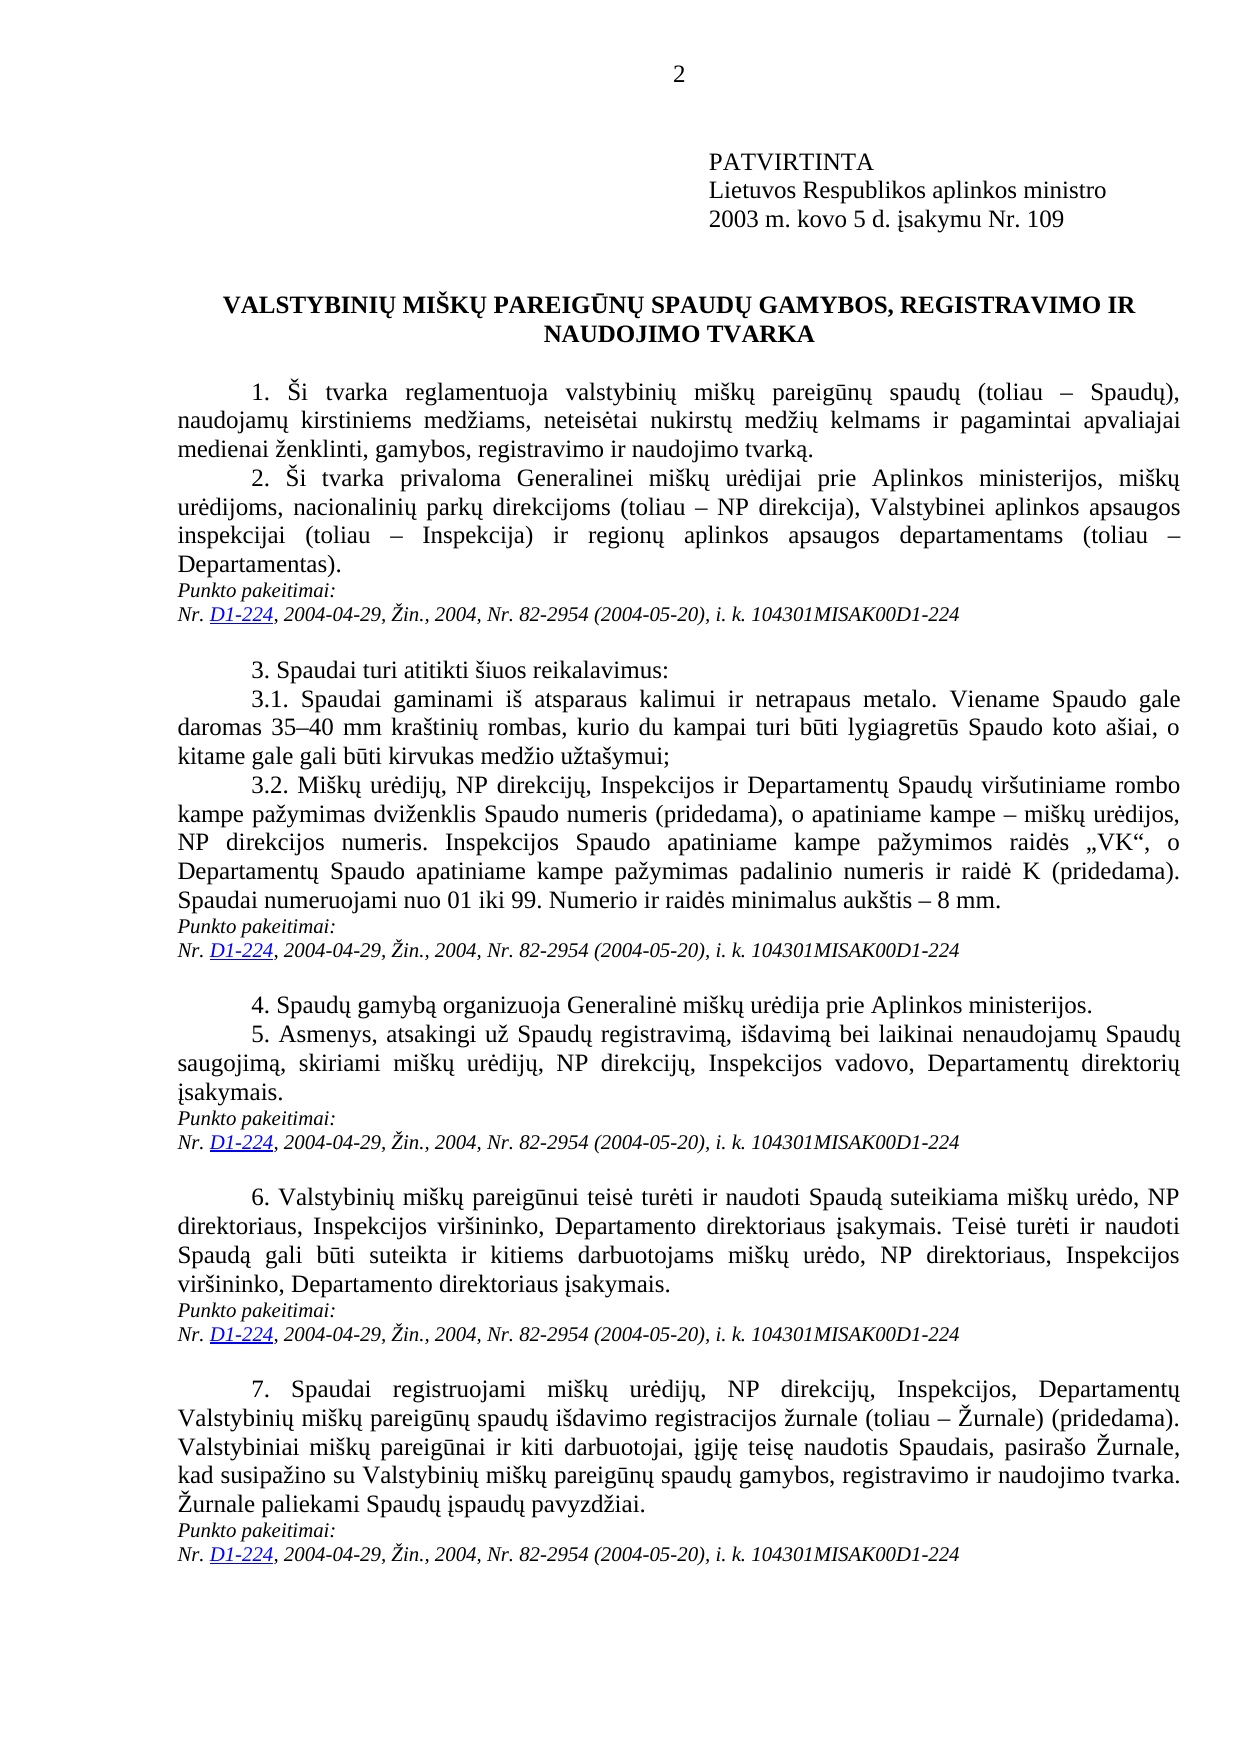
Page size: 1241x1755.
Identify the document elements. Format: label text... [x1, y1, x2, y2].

text 5. Asmenys, atsakingi už Spaudų registravimą, išdavimą bei laikinai nenaudojamų Spaudų saugojimą, skiriami miškų urėdijų, NP direkcijų, Inspekcijos vadovo, Departamentų direktorių įsakymais. [177, 1019, 1181, 1106]
text 3.2. Miškų urėdijų, NP direkcijų, Inspekcijos ir Departamentų Spaudų viršutiniame rombo kampe pažymimas dviženklis Spaudo numeris (pridedama), o apatiniame kampe – miškų urėdijos, NP direkcijos numeris. Inspekcijos Spaudo apatiniame kampe pažymimos raidės „VK“, o Departamentų Spaudo apatiniame kampe pažymimas padalinio numeris ir raidė K (pridedama). Spaudai numeruojami nuo 01 iki 99. Numerio ir raidės minimalus aukštis – 8 mm. [177, 770, 1181, 914]
text 4. Spaudų gamybą organizuoja Generalinė miškų urėdija prie Aplinkos ministerijos. [177, 991, 1181, 1019]
text VALSTYBINIŲ MIŠKŲ PAREIGŪNŲ SPAUDŲ GAMYBOS, REGISTRAVIMO IR NAUDOJIMO TVARKA [177, 291, 1181, 348]
text 2. Ši tvarka privaloma Generalinei miškų urėdijai prie Aplinkos ministerijos, miškų urėdijoms, nacionalinių parkų direkcijoms (toliau – NP direkcija), Valstybinei aplinkos apsaugos inspekcijai (toliau – Inspekcija) ir regionų aplinkos apsaugos departamentams (toliau – Departamentas). [177, 463, 1181, 578]
text Lietuvos Respublikos aplinkos ministro [177, 176, 1181, 204]
text 6. Valstybinių miškų pareigūnui teisė turėti ir naudoti Spaudą suteikiama miškų urėdo, NP direktoriaus, Inspekcijos viršininko, Departamento direktoriaus įsakymais. Teisė turėti ir naudoti Spaudą gali būti suteikta ir kitiems darbuotojams miškų urėdo, NP direktoriaus, Inspekcijos viršininko, Departamento direktoriaus įsakymais. [177, 1182, 1181, 1297]
text 7. Spaudai registruojami miškų urėdijų, NP direkcijų, Inspekcijos, Departamentų Valstybinių miškų pareigūnų spaudų išdavimo registracijos žurnale (toliau – Žurnale) (pridedama). Valstybiniai miškų pareigūnai ir kiti darbuotojai, įgiję teisę naudotis Spaudais, pasirašo Žurnale, kad susipažino su Valstybinių miškų pareigūnų spaudų gamybos, registravimo ir naudojimo tvarka. Žurnale paliekami Spaudų įspaudų pavyzdžiai. [177, 1374, 1181, 1518]
text Nr. D1-224, 2004-04-29, Žin., 2004, Nr. 82-2954 (2004-05-20), i. k. 104301MISAK00D1-224 [177, 602, 1181, 626]
text Nr. D1-224, 2004-04-29, Žin., 2004, Nr. 82-2954 (2004-05-20), i. k. 104301MISAK00D1-224 [177, 1322, 1181, 1346]
text PATVIRTINTA [177, 147, 1181, 176]
text 3. Spaudai turi atitikti šiuos reikalavimus: [177, 655, 1181, 684]
text Nr. D1-224, 2004-04-29, Žin., 2004, Nr. 82-2954 (2004-05-20), i. k. 104301MISAK00D1-224 [177, 1542, 1181, 1566]
text Punkto pakeitimai: [177, 914, 1181, 938]
text Punkto pakeitimai: [177, 1297, 1181, 1322]
text 1. Ši tvarka reglamentuoja valstybinių miškų pareigūnų spaudų (toliau – Spaudų), naudojamų kirstiniems medžiams, neteisėtai nukirstų medžių kelmams ir pagamintai apvaliajai medienai ženklinti, gamybos, registravimo ir naudojimo tvarką. [177, 377, 1181, 463]
text Nr. D1-224, 2004-04-29, Žin., 2004, Nr. 82-2954 (2004-05-20), i. k. 104301MISAK00D1-224 [177, 1130, 1181, 1154]
text Nr. D1-224, 2004-04-29, Žin., 2004, Nr. 82-2954 (2004-05-20), i. k. 104301MISAK00D1-224 [177, 938, 1181, 962]
text Punkto pakeitimai: [177, 578, 1181, 602]
text Punkto pakeitimai: [177, 1106, 1181, 1130]
text Punkto pakeitimai: [177, 1518, 1181, 1542]
text 3.1. Spaudai gaminami iš atsparaus kalimui ir netrapaus metalo. Viename Spaudo gale daromas 35–40 mm kraštinių rombas, kurio du kampai turi būti lygiagretūs Spaudo koto ašiai, o kitame gale gali būti kirvukas medžio užtašymui; [177, 684, 1181, 770]
text 2003 m. kovo 5 d. įsakymu Nr. 109 [177, 204, 1181, 233]
